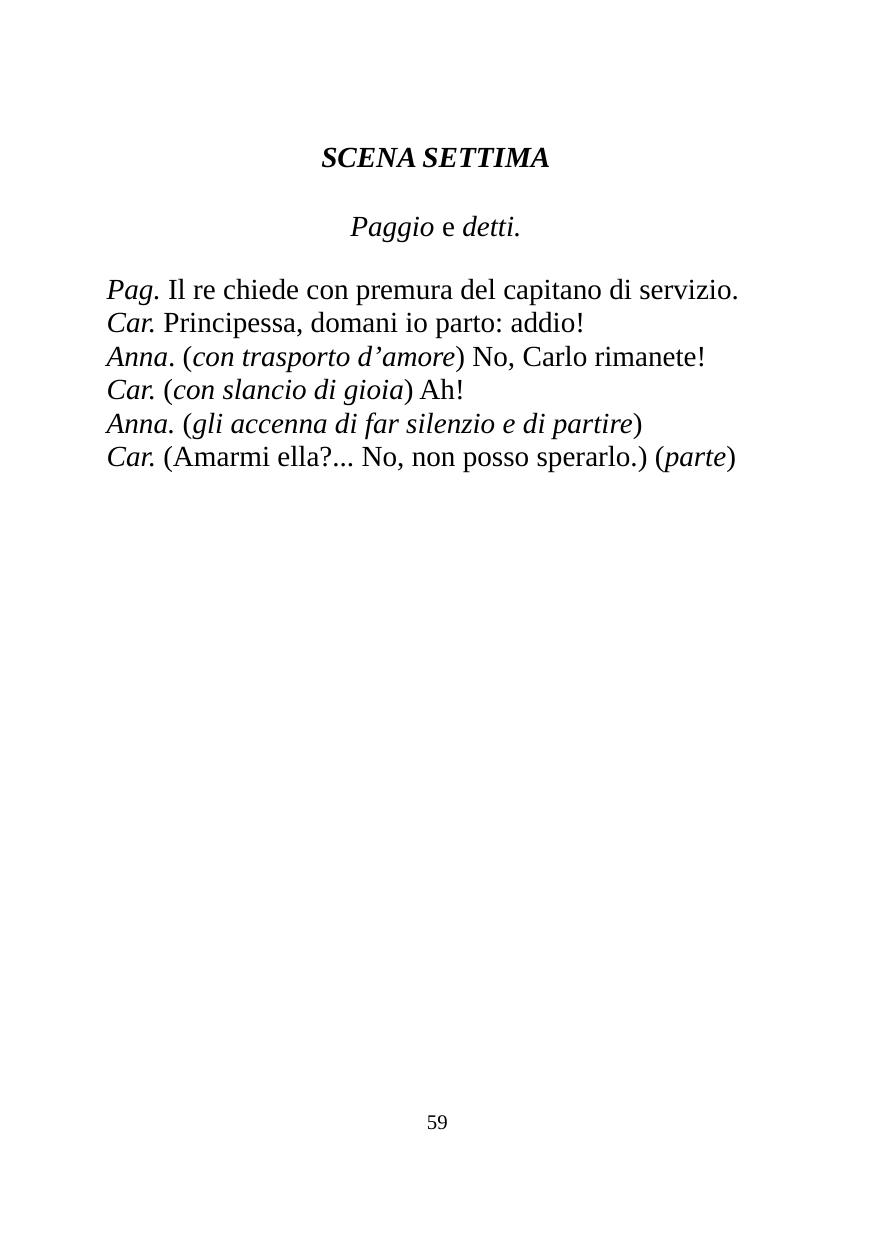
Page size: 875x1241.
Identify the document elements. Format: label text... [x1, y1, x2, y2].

text Anna. (con trasporto d’amore) No, Carlo rimanete! [106, 339, 768, 372]
subtitle SCENA SETTIMA [106, 140, 768, 173]
text Pag. Il re chiede con premura del capitano di servizio. [106, 272, 768, 305]
text Car. Principessa, domani io parto: addio! [106, 305, 768, 339]
text Car. (con slancio di gioia) Ah! [106, 372, 768, 406]
text Paggio e detti. [106, 209, 768, 242]
text Car. (Amarmi ella?... No, non posso sperarlo.) (parte) [106, 439, 768, 473]
text Anna. (gli accenna di far silenzio e di partire) [106, 406, 768, 439]
